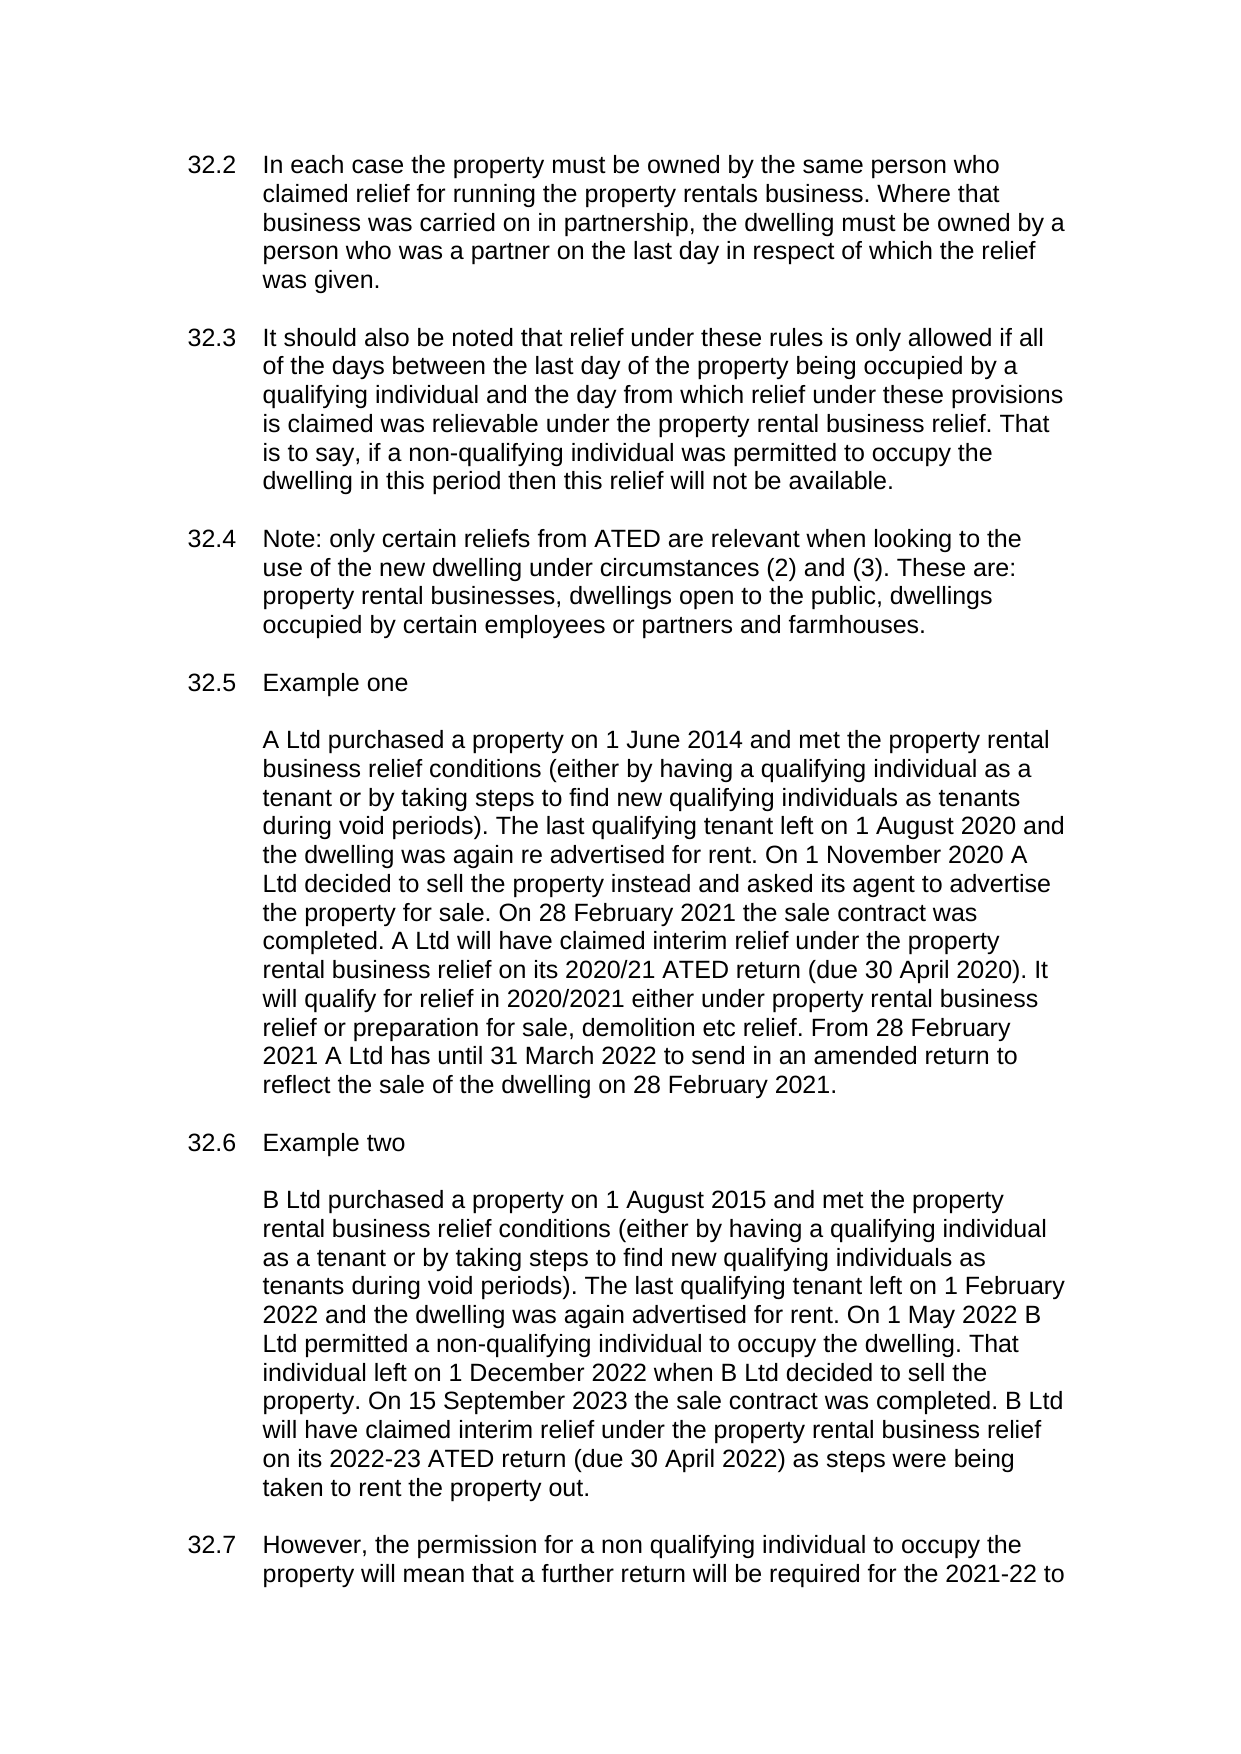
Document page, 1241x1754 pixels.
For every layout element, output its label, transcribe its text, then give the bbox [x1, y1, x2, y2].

text 32.3 It should also be noted that relief under these rules is only allowed if all of the days between the last day of the property being occupied by a qualifying individual and the day from which relief under these provisions is claimed was relievable under the property rental business relief. That is to say, if a non-qualifying individual was permitted to occupy the dwelling in this period then this relief will not be available. [187, 322, 1069, 495]
text B Ltd purchased a property on 1 August 2015 and met the property rental business relief conditions (either by having a qualifying individual as a tenant or by taking steps to find new qualifying individuals as tenants during void periods). The last qualifying tenant left on 1 February 2022 and the dwelling was again advertised for rent. On 1 May 2022 B Ltd permitted a non-qualifying individual to occupy the dwelling. That individual left on 1 December 2022 when B Ltd decided to sell the property. On 15 September 2023 the sale contract was completed. B Ltd will have claimed interim relief under the property rental business relief on its 2022-23 ATED return (due 30 April 2022) as steps were being taken to rent the property out. [262, 1185, 1069, 1501]
text 32.6 Example two [187, 1127, 1069, 1156]
text A Ltd purchased a property on 1 June 2014 and met the property rental business relief conditions (either by having a qualifying individual as a tenant or by taking steps to find new qualifying individuals as tenants during void periods). The last qualifying tenant left on 1 August 2020 and the dwelling was again re advertised for rent. On 1 November 2020 A Ltd decided to sell the property instead and asked its agent to advertise the property for sale. On 28 February 2021 the sale contract was completed. A Ltd will have claimed interim relief under the property rental business relief on its 2020/21 ATED return (due 30 April 2020). It will qualify for relief in 2020/2021 either under property rental business relief or preparation for sale, demolition etc relief. From 28 February 2021 A Ltd has until 31 March 2022 to send in an amended return to reflect the sale of the dwelling on 28 February 2021. [262, 725, 1069, 1099]
text 32.4 Note: only certain reliefs from ATED are relevant when looking to the use of the new dwelling under circumstances (2) and (3). These are: property rental businesses, dwellings open to the public, dwellings occupied by certain employees or partners and farmhouses. [187, 524, 1069, 639]
text 32.7 However, the permission for a non qualifying individual to occupy the property will mean that a further return will be required for the 2021-22 to [187, 1530, 1069, 1587]
text 32.5 Example one [187, 667, 1069, 696]
text 32.2 In each case the property must be owned by the same person who claimed relief for running the property rentals business. Where that business was carried on in partnership, the dwelling must be owned by a person who was a partner on the last day in respect of which the relief was given. [187, 150, 1069, 294]
